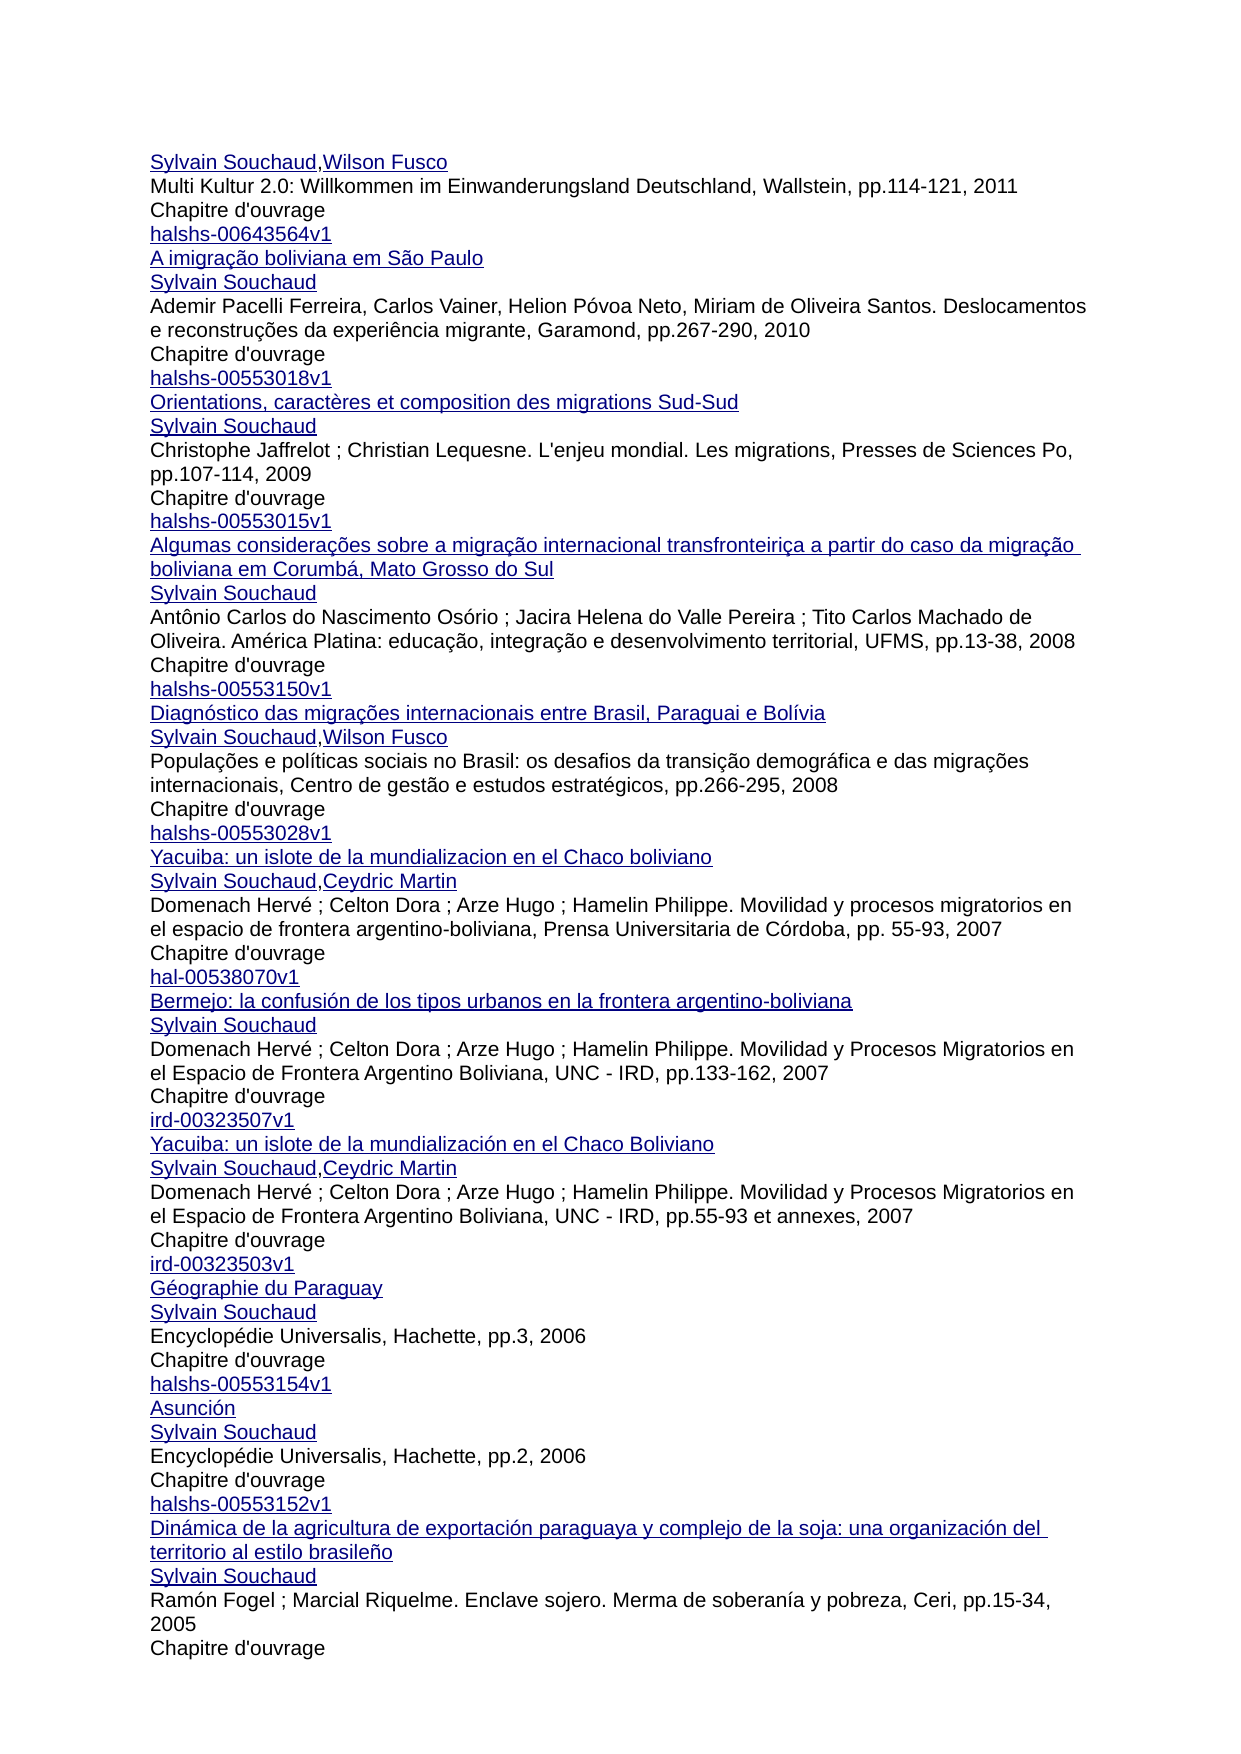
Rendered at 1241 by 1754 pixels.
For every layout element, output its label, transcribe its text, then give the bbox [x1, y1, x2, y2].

table_cell Algumas considerações sobre a migração internacional transfronteiriça a partir do caso da migração boliviana em Corumbá, Mato Grosso do Sul Sylvain Souchaud Antônio Carlos do Nascimento Osório ; Jacira Helena do Valle Pereira ; Tito Carlos Machado de Oliveira. América Platina: educação, integração e desenvolvimento territorial, UFMS, pp.13-38, 2008 Chapitre d'ouvrage halshs-00553150v1 [150, 533, 1090, 701]
table_cell Géographie du Paraguay Sylvain Souchaud Encyclopédie Universalis, Hachette, pp.3, 2006 Chapitre d'ouvrage halshs-00553154v1 [150, 1276, 1090, 1396]
table_cell A imigração boliviana em São Paulo Sylvain Souchaud Ademir Pacelli Ferreira, Carlos Vainer, Helion Póvoa Neto, Miriam de Oliveira Santos. Deslocamentos e reconstruções da experiência migrante, Garamond, pp.267-290, 2010 Chapitre d'ouvrage halshs-00553018v1 [150, 246, 1090, 389]
table_cell Yacuiba: un islote de la mundialización en el Chaco Boliviano Sylvain Souchaud,Ceydric Martin Domenach Hervé ; Celton Dora ; Arze Hugo ; Hamelin Philippe. Movilidad y Procesos Migratorios en el Espacio de Frontera Argentino Boliviana, UNC - IRD, pp.55-93 et annexes, 2007 Chapitre d'ouvrage ird-00323503v1 [150, 1132, 1090, 1276]
table_cell Orientations, caractères et composition des migrations Sud-Sud Sylvain Souchaud Christophe Jaffrelot ; Christian Lequesne. L'enjeu mondial. Les migrations, Presses de Sciences Po, pp.107-114, 2009 Chapitre d'ouvrage halshs-00553015v1 [150, 390, 1090, 533]
table_cell Dinámica de la agricultura de exportación paraguaya y complejo de la soja: una organización del territorio al estilo brasileño Sylvain Souchaud Ramón Fogel ; Marcial Riquelme. Enclave sojero. Merma de soberanía y pobreza, Ceri, pp.15-34, 2005 Chapitre d'ouvrage [150, 1516, 1090, 1659]
table_cell Diagnóstico das migrações internacionais entre Brasil, Paraguai e Bolívia Sylvain Souchaud,Wilson Fusco Populações e políticas sociais no Brasil: os desafios da transição demográfica e das migrações internacionais, Centro de gestão e estudos estratégicos, pp.266-295, 2008 Chapitre d'ouvrage halshs-00553028v1 [150, 701, 1090, 845]
table_cell Sylvain Souchaud,Wilson Fusco Multi Kultur 2.0: Willkommen im Einwanderungsland Deutschland, Wallstein, pp.114-121, 2011 Chapitre d'ouvrage halshs-00643564v1 [150, 150, 1090, 246]
table_cell Bermejo: la confusión de los tipos urbanos en la frontera argentino-boliviana Sylvain Souchaud Domenach Hervé ; Celton Dora ; Arze Hugo ; Hamelin Philippe. Movilidad y Procesos Migratorios en el Espacio de Frontera Argentino Boliviana, UNC - IRD, pp.133-162, 2007 Chapitre d'ouvrage ird-00323507v1 [150, 989, 1090, 1132]
table_cell Asunción Sylvain Souchaud Encyclopédie Universalis, Hachette, pp.2, 2006 Chapitre d'ouvrage halshs-00553152v1 [150, 1396, 1090, 1516]
table_cell Yacuiba: un islote de la mundializacion en el Chaco boliviano Sylvain Souchaud,Ceydric Martin Domenach Hervé ; Celton Dora ; Arze Hugo ; Hamelin Philippe. Movilidad y procesos migratorios en el espacio de frontera argentino-boliviana, Prensa Universitaria de Córdoba, pp. 55-93, 2007 Chapitre d'ouvrage hal-00538070v1 [150, 845, 1090, 988]
